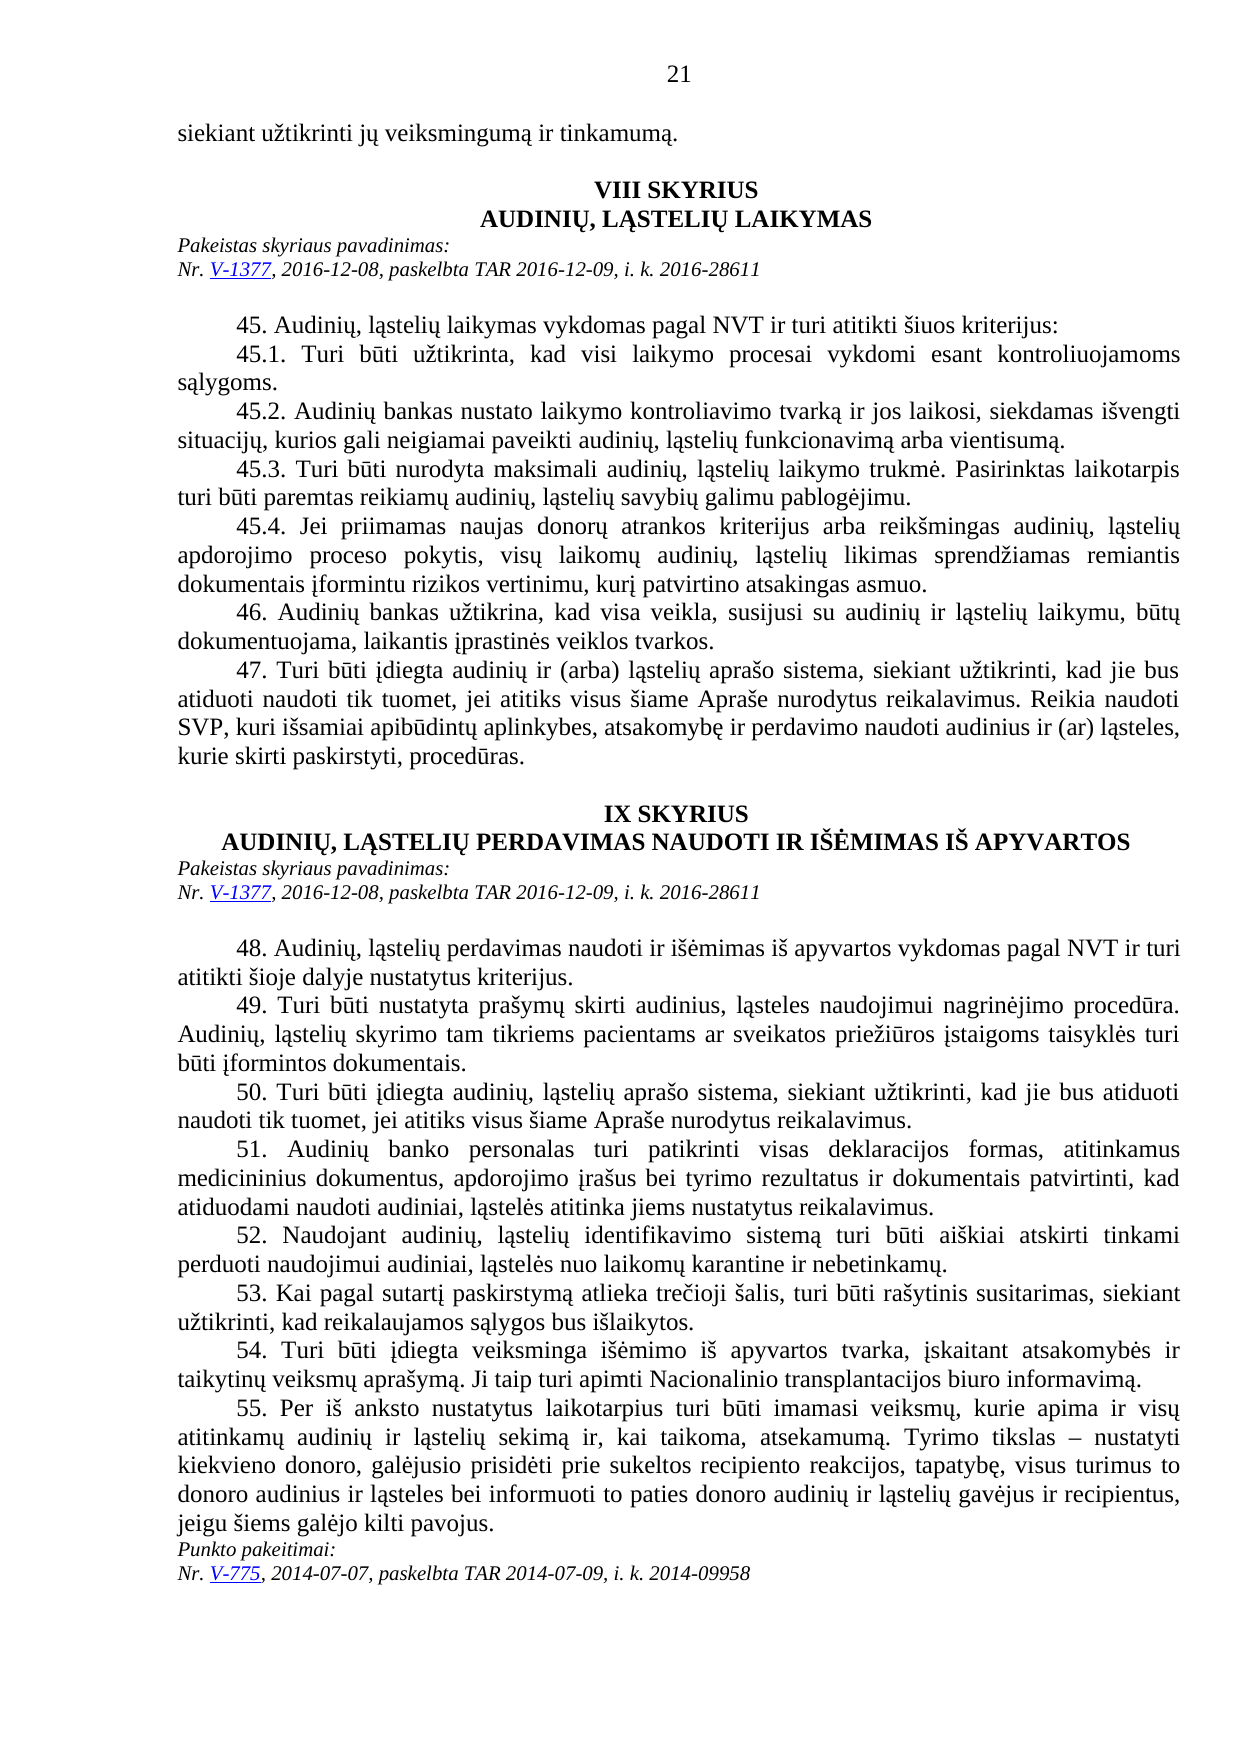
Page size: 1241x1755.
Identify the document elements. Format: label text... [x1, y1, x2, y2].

text IX SKYRIUS AUDINIŲ, LĄSTELIŲ PERDAVIMAS NAUDOTI IR IŠĖMIMAS IŠ APYVARTOS [177, 799, 1181, 856]
text Punkto pakeitimai: [177, 1537, 1181, 1561]
text 54. Turi būti įdiegta veiksminga išėmimo iš apyvartos tvarka, įskaitant atsakomybės ir taikytinų veiksmų aprašymą. Ji taip turi apimti Nacionalinio transplantacijos biuro informavimą. [177, 1336, 1181, 1393]
text 46. Audinių bankas užtikrina, kad visa veikla, susijusi su audinių ir ląstelių laikymu, būtų dokumentuojama, laikantis įprastinės veiklos tvarkos. [177, 597, 1181, 655]
text Pakeistas skyriaus pavadinimas: [177, 233, 1181, 257]
text siekiant užtikrinti jų veiksmingumą ir tinkamumą. [177, 118, 1181, 147]
text Nr. V-1377, 2016-12-08, paskelbta TAR 2016-12-09, i. k. 2016-28611 [177, 257, 1181, 281]
text 51. Audinių banko personalas turi patikrinti visas deklaracijos formas, atitinkamus medicininius dokumentus, apdorojimo įrašus bei tyrimo rezultatus ir dokumentais patvirtinti, kad atiduodami naudoti audiniai, ląstelės atitinka jiems nustatytus reikalavimus. [177, 1134, 1181, 1221]
text Nr. V-775, 2014-07-07, paskelbta TAR 2014-07-09, i. k. 2014-09958 [177, 1561, 1181, 1585]
text 45.1. Turi būti užtikrinta, kad visi laikymo procesai vykdomi esant kontroliuojamoms sąlygoms. [177, 339, 1181, 396]
text Pakeistas skyriaus pavadinimas: [177, 856, 1181, 880]
text 45.2. Audinių bankas nustato laikymo kontroliavimo tvarką ir jos laikosi, siekdamas išvengti situacijų, kurios gali neigiamai paveikti audinių, ląstelių funkcionavimą arba vientisumą. [177, 396, 1181, 454]
text VIII SKYRIUS AUDINIŲ, LĄSTELIŲ LAIKYMAS [177, 176, 1181, 233]
text 53. Kai pagal sutartį paskirstymą atlieka trečioji šalis, turi būti rašytinis susitarimas, siekiant užtikrinti, kad reikalaujamos sąlygos bus išlaikytos. [177, 1278, 1181, 1336]
text 45. Audinių, ląstelių laikymas vykdomas pagal NVT ir turi atitikti šiuos kriterijus: [177, 310, 1181, 339]
text 48. Audinių, ląstelių perdavimas naudoti ir išėmimas iš apyvartos vykdomas pagal NVT ir turi atitikti šioje dalyje nustatytus kriterijus. [177, 933, 1181, 991]
text 52. Naudojant audinių, ląstelių identifikavimo sistemą turi būti aiškiai atskirti tinkami perduoti naudojimui audiniai, ląstelės nuo laikomų karantine ir nebetinkamų. [177, 1221, 1181, 1278]
text 55. Per iš anksto nustatytus laikotarpius turi būti imamasi veiksmų, kurie apima ir visų atitinkamų audinių ir ląstelių sekimą ir, kai taikoma, atsekamumą. Tyrimo tikslas – nustatyti kiekvieno donoro, galėjusio prisidėti prie sukeltos recipiento reakcijos, tapatybę, visus turimus to donoro audinius ir ląsteles bei informuoti to paties donoro audinių ir ląstelių gavėjus ir recipientus, jeigu šiems galėjo kilti pavojus. [177, 1393, 1181, 1537]
text 47. Turi būti įdiegta audinių ir (arba) ląstelių aprašo sistema, siekiant užtikrinti, kad jie bus atiduoti naudoti tik tuomet, jei atitiks visus šiame Apraše nurodytus reikalavimus. Reikia naudoti SVP, kuri išsamiai apibūdintų aplinkybes, atsakomybę ir perdavimo naudoti audinius ir (ar) ląsteles, kurie skirti paskirstyti, procedūras. [177, 655, 1181, 770]
text 45.3. Turi būti nurodyta maksimali audinių, ląstelių laikymo trukmė. Pasirinktas laikotarpis turi būti paremtas reikiamų audinių, ląstelių savybių galimu pablogėjimu. [177, 454, 1181, 511]
text 50. Turi būti įdiegta audinių, ląstelių aprašo sistema, siekiant užtikrinti, kad jie bus atiduoti naudoti tik tuomet, jei atitiks visus šiame Apraše nurodytus reikalavimus. [177, 1077, 1181, 1134]
text 49. Turi būti nustatyta prašymų skirti audinius, ląsteles naudojimui nagrinėjimo procedūra. Audinių, ląstelių skyrimo tam tikriems pacientams ar sveikatos priežiūros įstaigoms taisyklės turi būti įformintos dokumentais. [177, 991, 1181, 1077]
text Nr. V-1377, 2016-12-08, paskelbta TAR 2016-12-09, i. k. 2016-28611 [177, 880, 1181, 904]
text 45.4. Jei priimamas naujas donorų atrankos kriterijus arba reikšmingas audinių, ląstelių apdorojimo proceso pokytis, visų laikomų audinių, ląstelių likimas sprendžiamas remiantis dokumentais įformintu rizikos vertinimu, kurį patvirtino atsakingas asmuo. [177, 511, 1181, 597]
